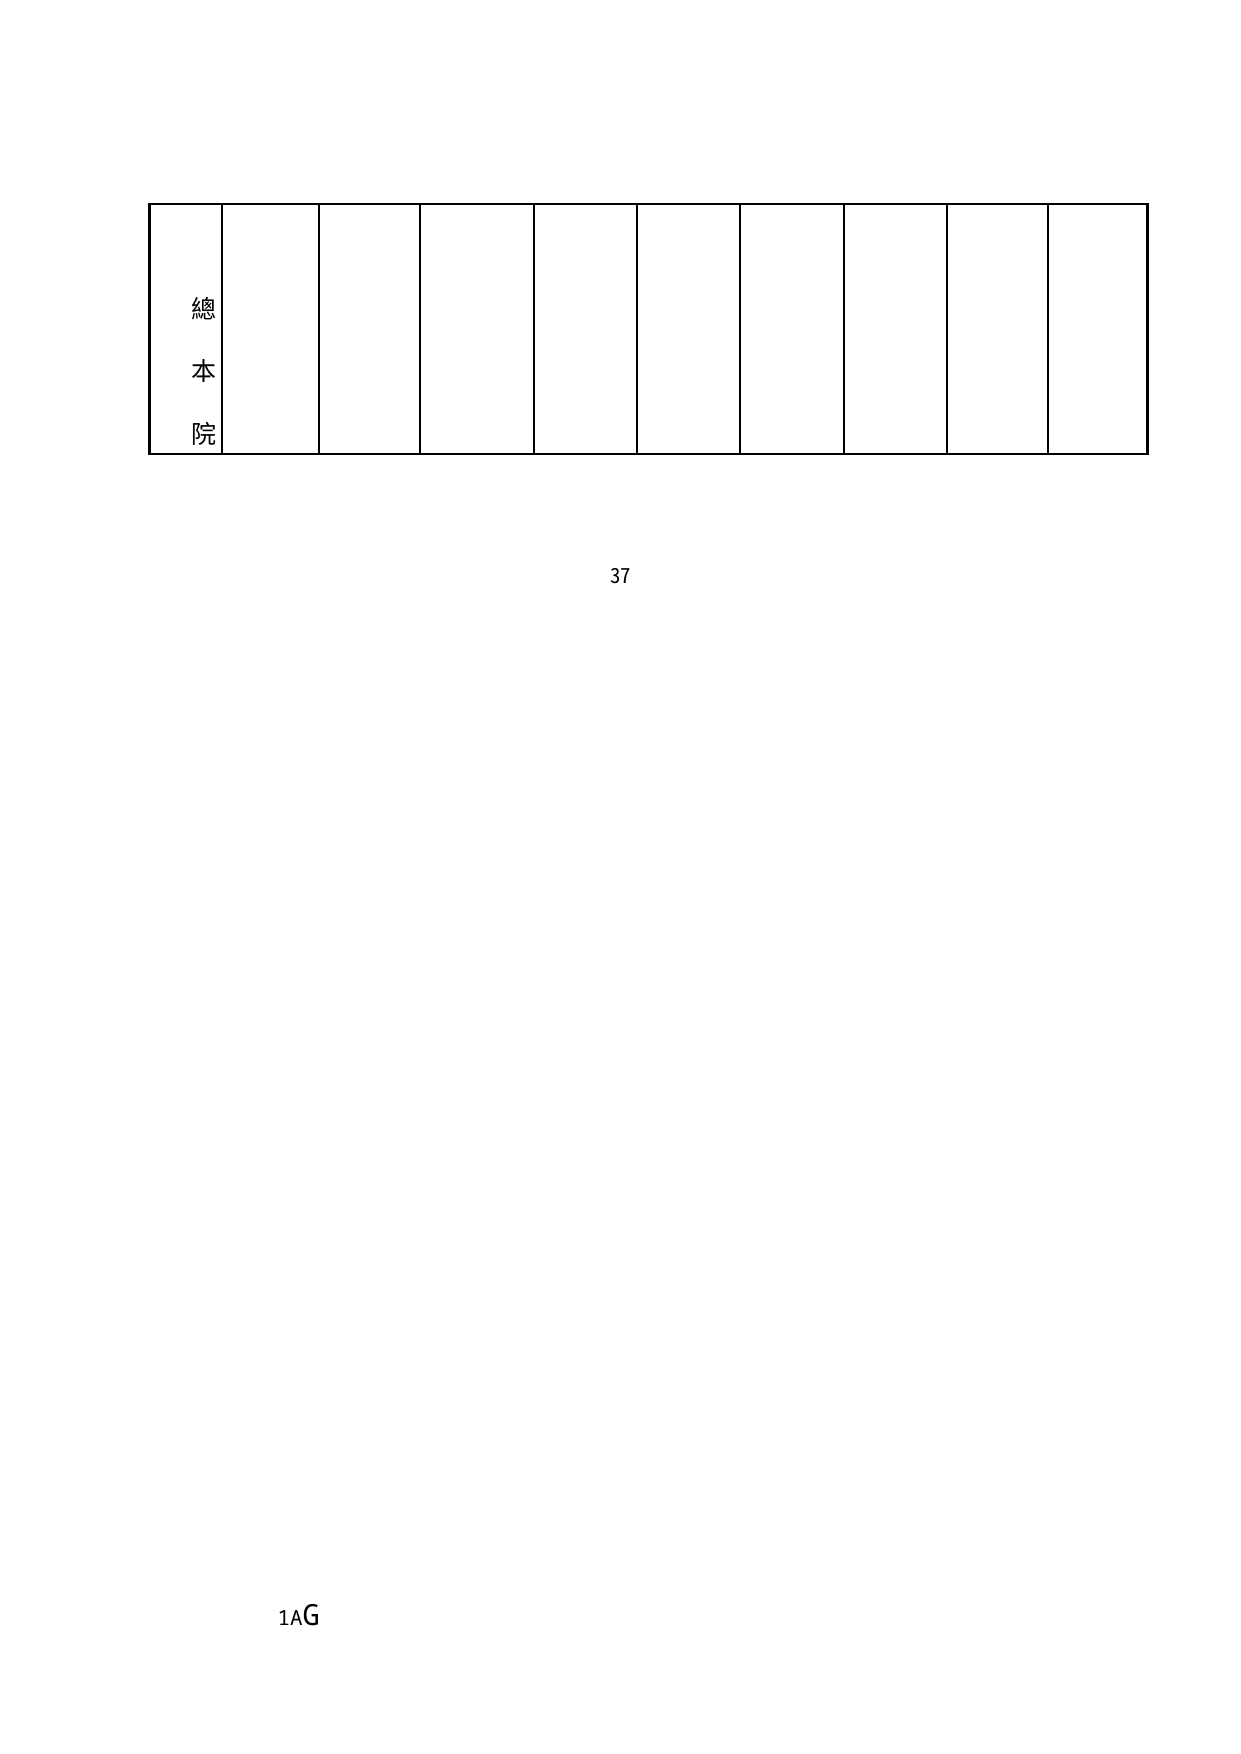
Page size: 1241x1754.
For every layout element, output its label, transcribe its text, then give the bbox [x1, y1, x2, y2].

table_cell [741, 205, 843, 453]
table_cell [1049, 205, 1146, 453]
table_cell [638, 205, 739, 453]
table_cell [948, 205, 1047, 453]
table_cell [535, 205, 636, 453]
table_cell 總本院 [151, 205, 221, 453]
table_cell [223, 205, 318, 453]
table_cell [421, 205, 533, 453]
table_cell [845, 205, 946, 453]
table_cell [320, 205, 419, 453]
